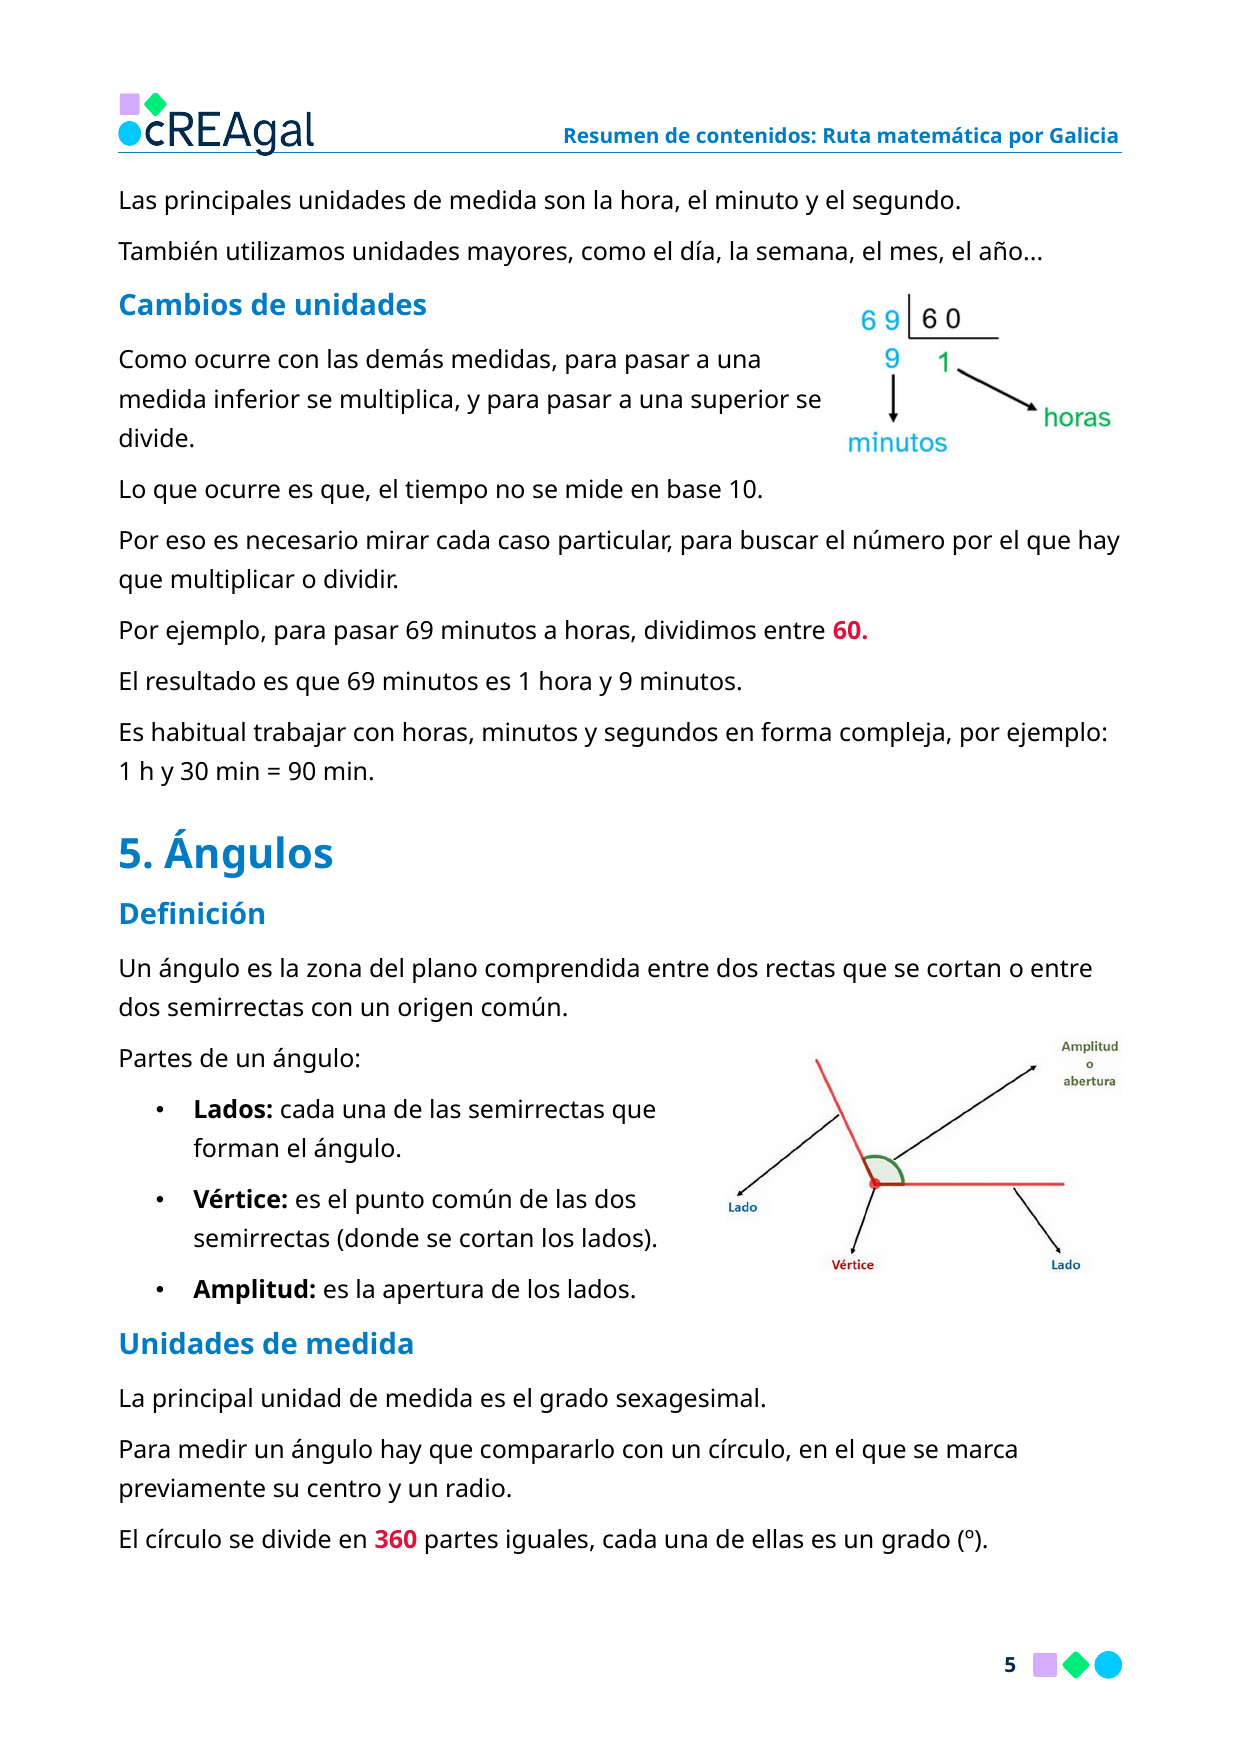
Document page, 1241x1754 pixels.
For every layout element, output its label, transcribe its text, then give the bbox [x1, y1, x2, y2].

picture [118, 93, 314, 156]
text Por eso es necesario mirar cada caso particular, para buscar el número por el que hay que multiplicar o dividir. [118, 522, 1122, 596]
picture [844, 288, 1115, 457]
text La principal unidad de medida es el grado sexagesimal. [118, 1381, 1122, 1415]
text Partes de un ángulo: [118, 1033, 1125, 1275]
subtitle Definición [118, 893, 1122, 933]
text Es habitual trabajar con horas, minutos y segundos en forma compleja, por ejemplo: 1 h y 30 min = 90 min. [118, 715, 1122, 788]
subtitle Unidades de medida [118, 1323, 1122, 1363]
subtitle 5. Ángulos [118, 824, 1122, 881]
text También utilizamos unidades mayores, como el día, la semana, el mes, el año... [118, 233, 1122, 268]
text Lo que ocurre es que, el tiempo no se mide en base 10. [118, 471, 1122, 506]
text Para medir un ángulo hay que compararlo con un círculo, en el que se marca previamente su centro y un radio. [118, 1432, 1122, 1505]
list Vértice: es el punto común de las dos semirrectas (donde se cortan los lados). [156, 1182, 723, 1255]
text Por ejemplo, para pasar 69 minutos a horas, dividimos entre 60. [118, 613, 1122, 647]
list Lados: cada una de las semirrectas que forman el ángulo. [156, 1092, 723, 1165]
text Como ocurre con las demás medidas, para pasar a una medida inferior se multiplica, y para pasar a una superior se divide. [118, 342, 844, 454]
text El círculo se divide en 360 partes iguales, cada una de ellas es un grado (º). [118, 1522, 1122, 1556]
text Las principales unidades de medida son la hora, el minuto y el segundo. [118, 182, 1122, 217]
text Un ángulo es la zona del plano comprendida entre dos rectas que se cortan o entre dos semirrectas con un origen común. [118, 951, 1122, 1024]
picture [726, 1035, 1123, 1273]
subtitle Cambios de unidades [118, 284, 1122, 324]
list Amplitud: es la apertura de los lados. [156, 1272, 1122, 1306]
text El resultado es que 69 minutos es 1 hora y 9 minutos. [118, 664, 1122, 698]
